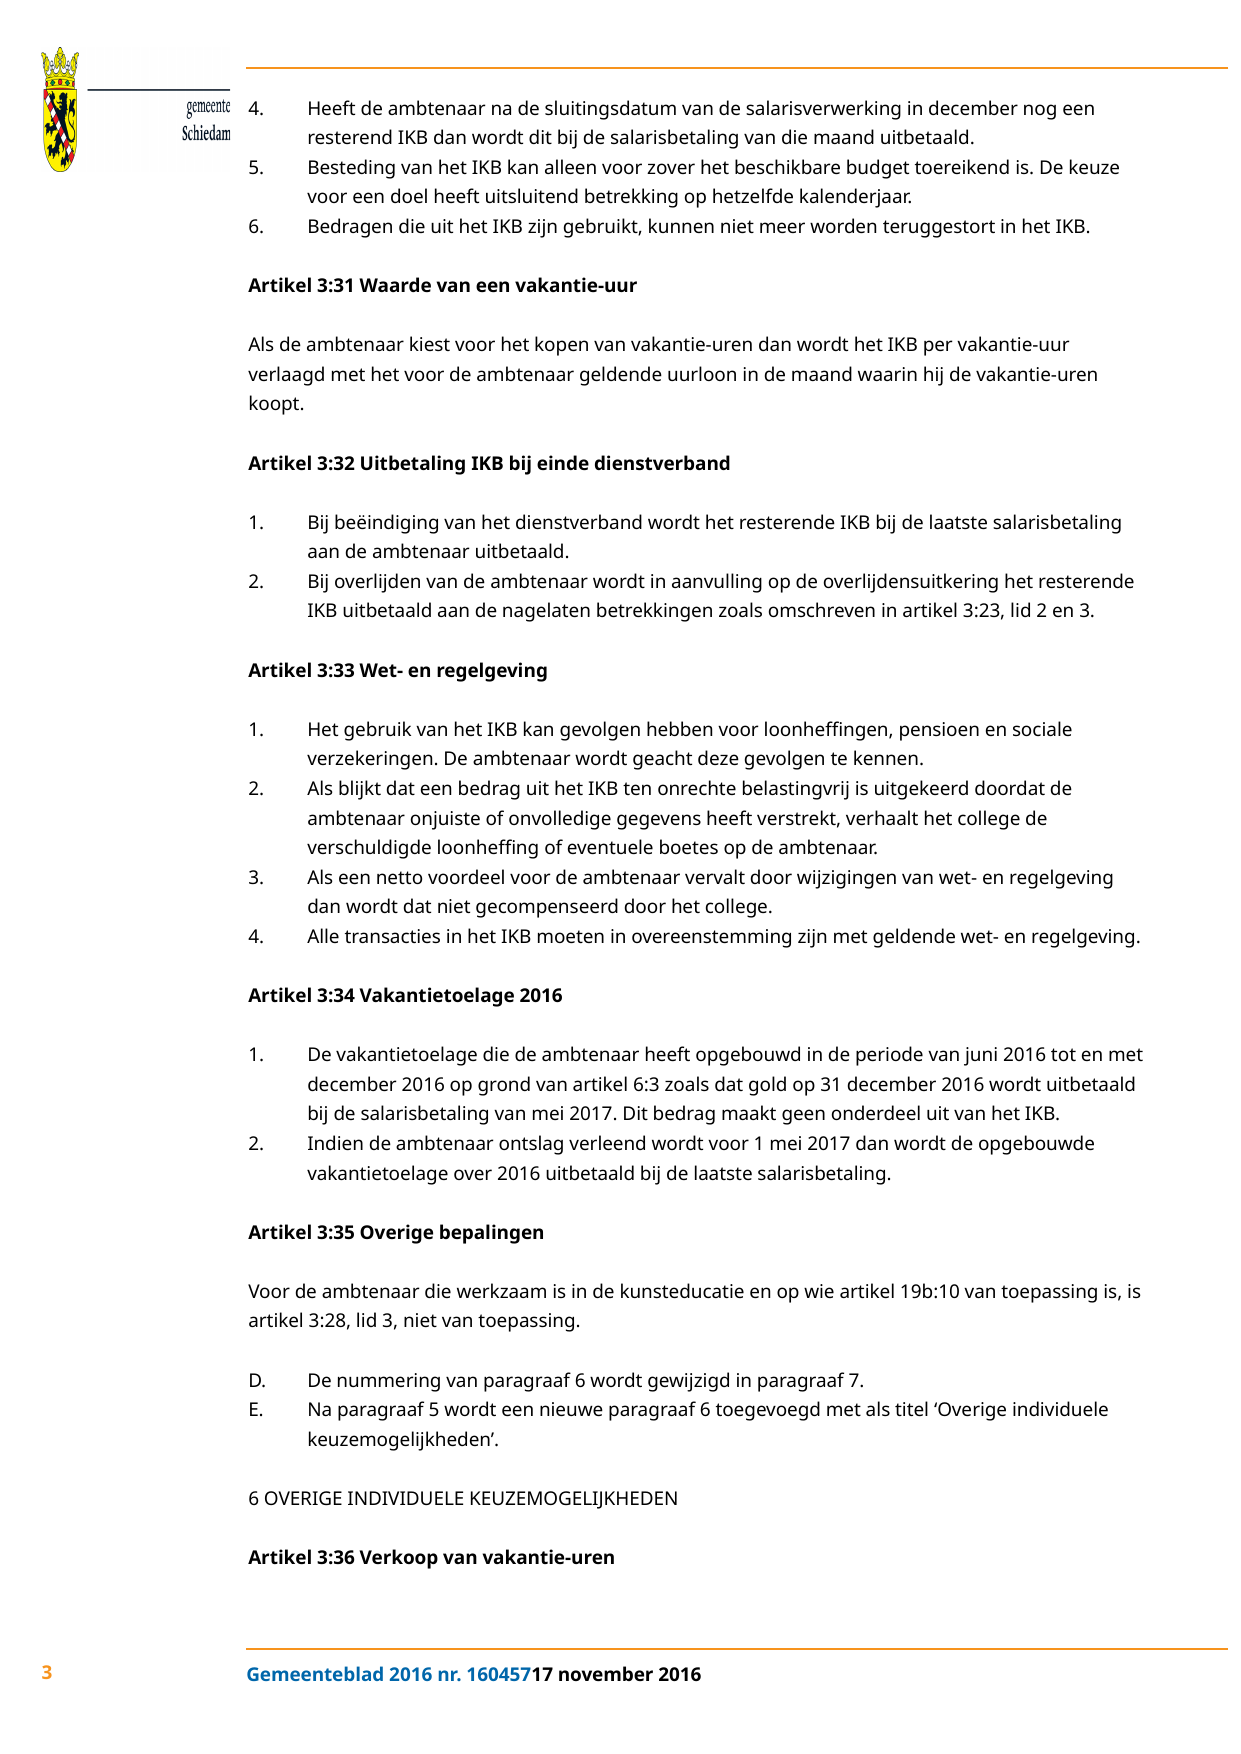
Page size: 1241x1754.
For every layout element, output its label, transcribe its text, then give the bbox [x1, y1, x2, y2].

list Na paragraaf 5 wordt een nieuwe paragraaf 6 toegevoegd met als titel ‘Overige individuele keuzemogelijkheden’. [248, 1396, 1152, 1452]
text Artikel 3:36 Verkoop van vakantie-uren [248, 1544, 1152, 1570]
text Artikel 3:32 Uitbetaling IKB bij einde dienstverband [248, 450, 1152, 476]
list Besteding van het IKB kan alleen voor zover het beschikbare budget toereikend is. De keuze voor een doel heeft uitsluitend betrekking op hetzelfde kalenderjaar. [248, 154, 1152, 209]
list Het gebruik van het IKB kan gevolgen hebben voor loonheffingen, pensioen en sociale verzekeringen. De ambtenaar wordt geacht deze gevolgen te kennen. [248, 716, 1152, 771]
text Artikel 3:35 Overige bepalingen [248, 1219, 1152, 1245]
list De vakantietoelage die de ambtenaar heeft opgebouwd in de periode van juni 2016 tot en met december 2016 op grond van artikel 6:3 zoals dat gold op 31 december 2016 wordt uitbetaald bij de salarisbetaling van mei 2017. Dit bedrag maakt geen onderdeel uit van het IKB. [248, 1041, 1152, 1126]
picture [41, 47, 231, 172]
list Als blijkt dat een bedrag uit het IKB ten onrechte belastingvrij is uitgekeerd doordat de ambtenaar onjuiste of onvolledige gegevens heeft verstrekt, verhaalt het college de verschuldigde loonheffing of eventuele boetes op de ambtenaar. [248, 775, 1152, 860]
list Indien de ambtenaar ontslag verleend wordt voor 1 mei 2017 dan wordt de opgebouwde vakantietoelage over 2016 uitbetaald bij de laatste salarisbetaling. [248, 1130, 1152, 1186]
text Artikel 3:34 Vakantietoelage 2016 [248, 982, 1152, 1008]
list Bedragen die uit het IKB zijn gebruikt, kunnen niet meer worden teruggestort in het IKB. [248, 213, 1152, 239]
text 6 OVERIGE INDIVIDUELE KEUZEMOGELIJKHEDEN [248, 1485, 1152, 1511]
text Artikel 3:33 Wet- en regelgeving [248, 657, 1152, 683]
list Bij beëindiging van het dienstverband wordt het resterende IKB bij de laatste salarisbetaling aan de ambtenaar uitbetaald. [248, 509, 1152, 564]
list Alle transacties in het IKB moeten in overeenstemming zijn met geldende wet- en regelgeving. [248, 923, 1152, 949]
list De nummering van paragraaf 6 wordt gewijzigd in paragraaf 7. [248, 1367, 1152, 1393]
text Als de ambtenaar kiest voor het kopen van vakantie-uren dan wordt het IKB per vakantie-uur verlaagd met het voor de ambtenaar geldende uurloon in de maand waarin hij de vakantie-uren koopt. [248, 331, 1152, 416]
list Bij overlijden van de ambtenaar wordt in aanvulling op de overlijdensuitkering het resterende IKB uitbetaald aan de nagelaten betrekkingen zoals omschreven in artikel 3:23, lid 2 en 3. [248, 568, 1152, 623]
text Artikel 3:31 Waarde van een vakantie-uur [248, 272, 1152, 298]
text Voor de ambtenaar die werkzaam is in de kunsteducatie en op wie artikel 19b:10 van toepassing is, is artikel 3:28, lid 3, niet van toepassing. [248, 1278, 1152, 1333]
list Heeft de ambtenaar na de sluitingsdatum van de salarisverwerking in december nog een resterend IKB dan wordt dit bij de salarisbetaling van die maand uitbetaald. [248, 95, 1152, 150]
list Als een netto voordeel voor de ambtenaar vervalt door wijzigingen van wet- en regelgeving dan wordt dat niet gecompenseerd door het college. [248, 864, 1152, 919]
